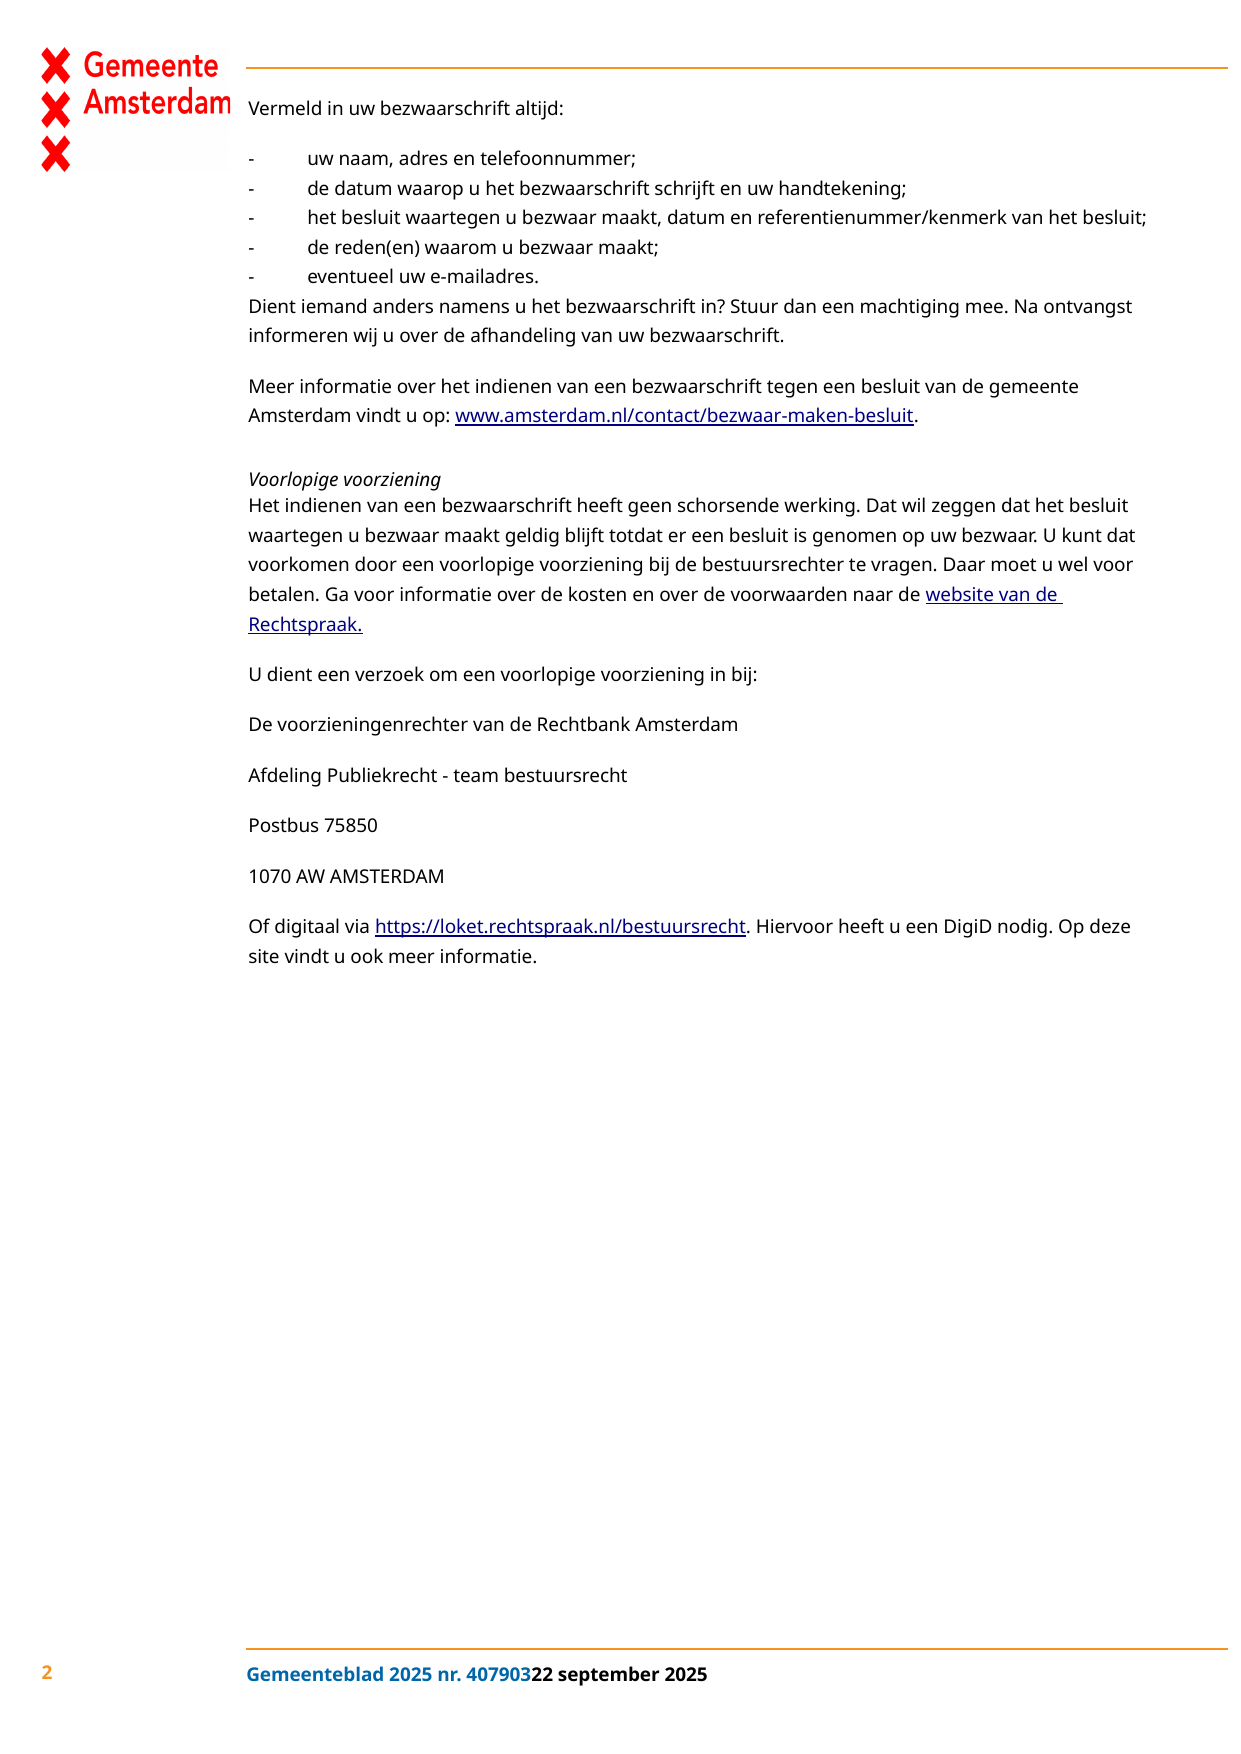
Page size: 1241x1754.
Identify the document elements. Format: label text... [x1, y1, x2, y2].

list eventueel uw e-mailadres. [248, 263, 1152, 289]
text Dient iemand anders namens u het bezwaarschrift in? Stuur dan een machtiging mee. Na ontvangst informeren wij u over de afhandeling van uw bezwaarschrift. [248, 293, 1152, 348]
list het besluit waartegen u bezwaar maakt, datum en referentienummer/kenmerk van het besluit; [248, 204, 1152, 230]
text 1070 AW AMSTERDAM [248, 863, 1152, 888]
text De voorzieningenrechter van de Rechtbank Amsterdam [248, 712, 1152, 737]
list uw naam, adres en telefoonnummer; [248, 145, 1152, 171]
text U dient een verzoek om een voorlopige voorziening in bij: [248, 661, 1152, 687]
text Voorlopige voorziening [248, 467, 1152, 492]
picture [41, 47, 231, 172]
list de datum waarop u het bezwaarschrift schrijft en uw handtekening; [248, 175, 1152, 201]
text Afdeling Publiekrecht - team bestuursrecht [248, 762, 1152, 788]
text Vermeld in uw bezwaarschrift altijd: [248, 95, 1152, 121]
text Postbus 75850 [248, 812, 1152, 838]
text Of digitaal via https://loket.rechtspraak.nl/bestuursrecht. Hiervoor heeft u een DigiD nodig. Op deze site vindt u ook meer informatie. [248, 913, 1152, 968]
list de reden(en) waarom u bezwaar maakt; [248, 234, 1152, 260]
text Meer informatie over het indienen van een bezwaarschrift tegen een besluit van de gemeente Amsterdam vindt u op: www.amsterdam.nl/contact/bezwaar-maken-besluit. [248, 373, 1152, 428]
text Het indienen van een bezwaarschrift heeft geen schorsende werking. Dat wil zeggen dat het besluit waartegen u bezwaar maakt geldig blijft totdat er een besluit is genomen op uw bezwaar. U kunt dat voorkomen door een voorlopige voorziening bij de bestuursrechter te vragen. Daar moet u wel voor betalen. Ga voor informatie over de kosten en over de voorwaarden naar de website van de Rechtspraak. [248, 492, 1152, 636]
